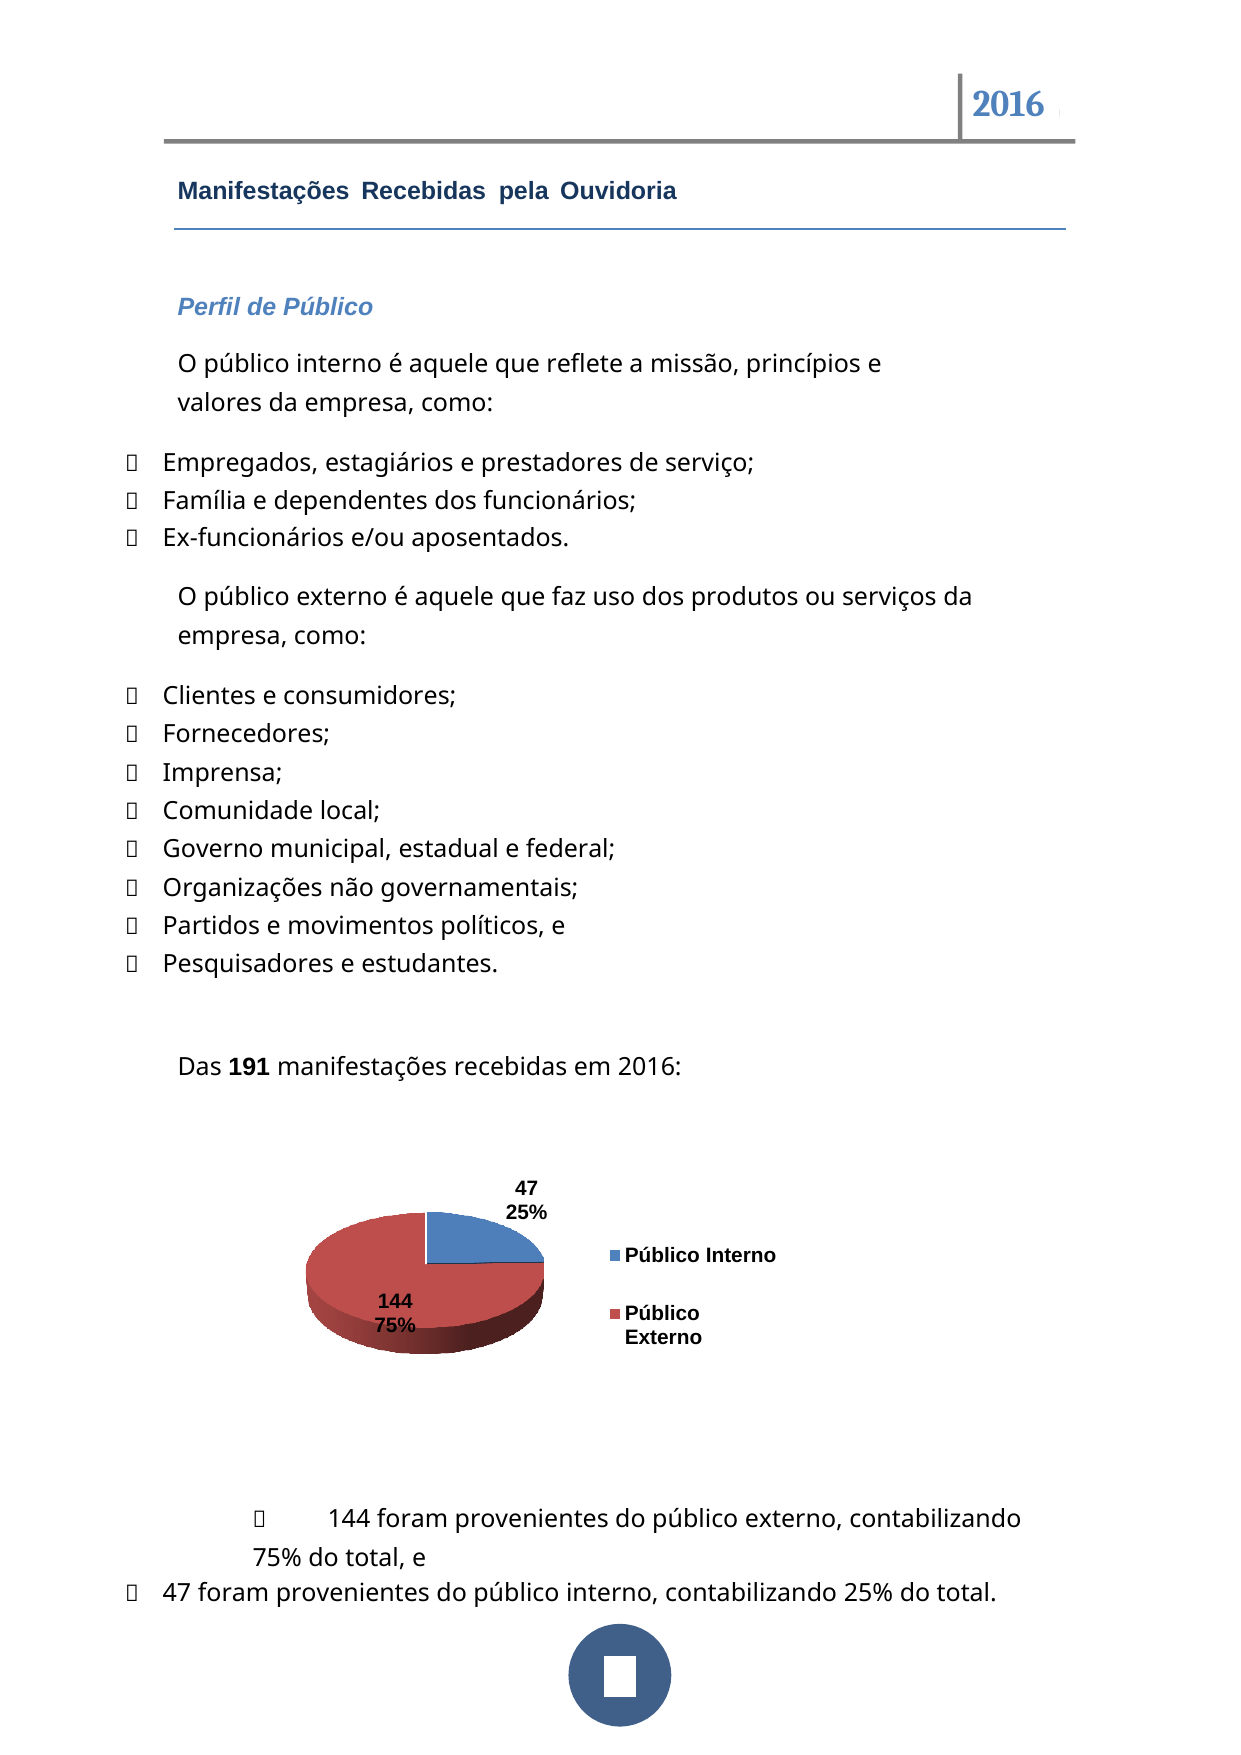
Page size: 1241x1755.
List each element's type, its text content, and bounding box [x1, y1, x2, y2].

list 47 foram provenientes do público interno, contabilizando 25% do total. [125, 1579, 1143, 1608]
list Imprensa; [125, 754, 1143, 788]
list Família e dependentes dos funcionários; [125, 482, 1143, 517]
list Ex-funcionários e/ou aposentados. [125, 520, 1143, 554]
list Organizações não governamentais; [125, 869, 1143, 903]
text Das 191 manifestações recebidas em 2016: [177, 1049, 1143, 1083]
list Fornecedores; [125, 716, 1143, 750]
text O público interno é aquele que reflete a missão, princípios e valores da empresa, como: [177, 346, 967, 419]
text Público Interno [624, 1243, 1143, 1267]
text Público Externo [624, 1301, 704, 1349]
text 47 [420, 1176, 538, 1200]
text Perfil de Público [177, 292, 1143, 321]
list Governo municipal, estadual e federal; [125, 831, 1143, 865]
text 25% [420, 1200, 547, 1224]
list Pesquisadores e estudantes. [125, 946, 1143, 980]
list Clientes e consumidores; [125, 677, 1143, 711]
list 144 foram provenientes do público externo, contabilizando 75% do total, e [252, 1501, 1054, 1574]
list Empregados, estagiários e prestadores de serviço; [125, 445, 1143, 479]
text 75% [162, 1313, 341, 1337]
list Comunidade local; [125, 793, 1143, 827]
list Partidos e movimentos políticos, e [125, 908, 1143, 942]
subtitle Manifestações Recebidas pela Ouvidoria [177, 176, 1143, 205]
text O público externo é aquele que faz uso dos produtos ou serviços da empresa, como: [177, 578, 1064, 652]
text 144 [162, 1289, 312, 1313]
